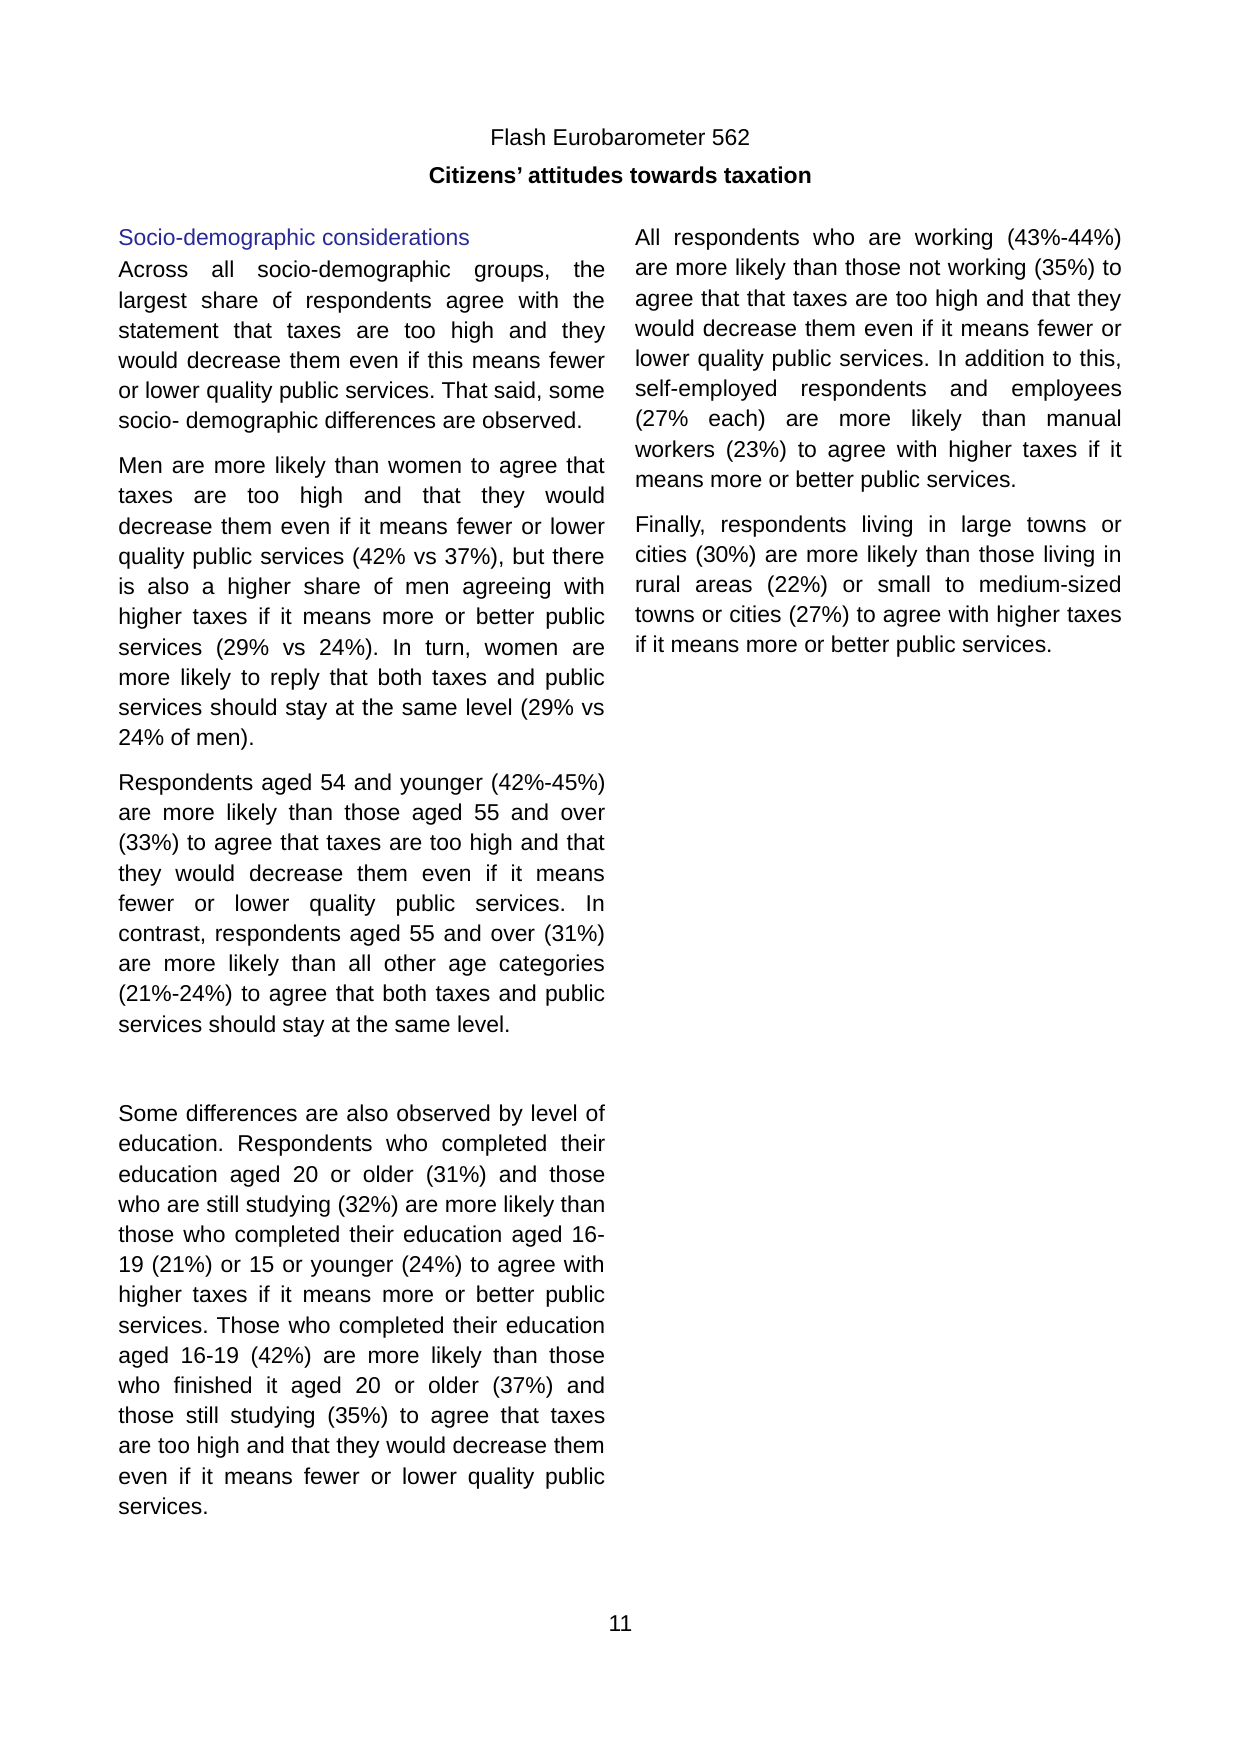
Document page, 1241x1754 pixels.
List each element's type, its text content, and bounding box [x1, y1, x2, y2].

text Finally, respondents living in large towns or cities (30%) are more likely than those living in rural areas (22%) or small to medium-sized towns or cities (27%) to agree with higher taxes if it means more or better public services. [635, 511, 1122, 658]
text Across all socio-demographic groups, the largest share of respondents agree with the statement that taxes are too high and they would decrease them even if this means fewer or lower quality public services. That said, some socio- demographic differences are observed. [118, 256, 605, 434]
text Socio-demographic considerations [118, 224, 605, 250]
text Some differences are also observed by level of education. Respondents who completed their education aged 20 or older (31%) and those who are still studying (32%) are more likely than those who completed their education aged 16- 19 (21%) or 15 or younger (24%) to agree with higher taxes if it means more or better public services. Those who completed their education aged 16-19 (42%) are more likely than those who finished it aged 20 or older (37%) and those still studying (35%) to agree that taxes are too high and that they would decrease them even if it means fewer or lower quality public services. [118, 1100, 605, 1519]
text All respondents who are working (43%-44%) are more likely than those not working (35%) to agree that that taxes are too high and that they would decrease them even if it means fewer or lower quality public services. In addition to this, self-employed respondents and employees (27% each) are more likely than manual workers (23%) to agree with higher taxes if it means more or better public services. [635, 224, 1122, 492]
text Men are more likely than women to agree that taxes are too high and that they would decrease them even if it means fewer or lower quality public services (42% vs 37%), but there is also a higher share of men agreeing with higher taxes if it means more or better public services (29% vs 24%). In turn, women are more likely to reply that both taxes and public services should stay at the same level (29% vs 24% of men). [118, 452, 605, 750]
text Respondents aged 54 and younger (42%-45%) are more likely than those aged 55 and over (33%) to agree that taxes are too high and that they would decrease them even if it means fewer or lower quality public services. In contrast, respondents aged 55 and over (31%) are more likely than all other age categories (21%-24%) to agree that both taxes and public services should stay at the same level. [118, 769, 605, 1037]
